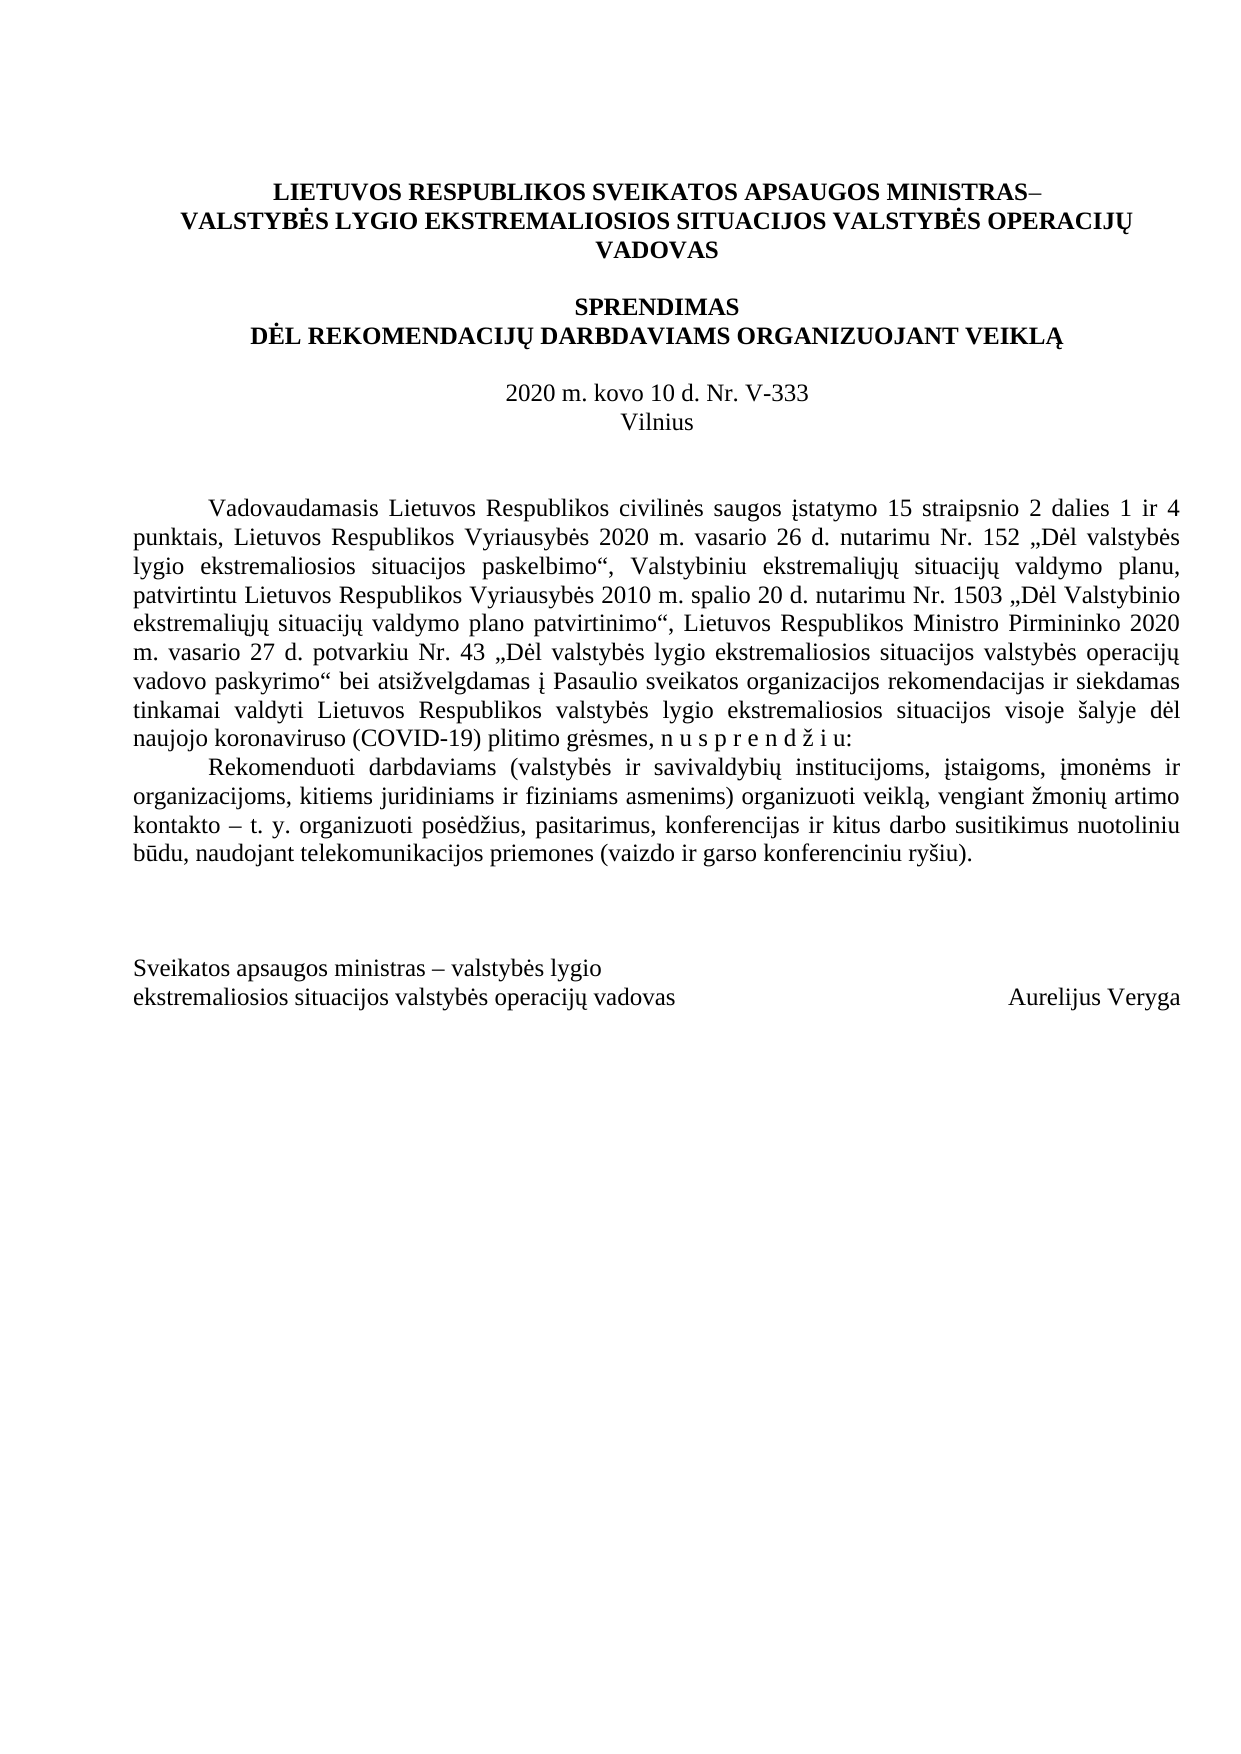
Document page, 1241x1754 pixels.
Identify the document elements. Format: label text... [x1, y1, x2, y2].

text 2020 m. kovo 10 d. Nr. V-333 [133, 378, 1181, 407]
text Rekomenduoti darbdaviams (valstybės ir savivaldybių institucijoms, įstaigoms, įmonėms ir organizacijoms, kitiems juridiniams ir fiziniams asmenims) organizuoti veiklą, vengiant žmonių artimo kontakto – t. y. organizuoti posėdžius, pasitarimus, konferencijas ir kitus darbo susitikimus nuotoliniu būdu, naudojant telekomunikacijos priemones (vaizdo ir garso konferenciniu ryšiu). [133, 752, 1181, 867]
text Vadovaudamasis Lietuvos Respublikos civilinės saugos įstatymo 15 straipsnio 2 dalies 1 ir 4 punktais, Lietuvos Respublikos Vyriausybės 2020 m. vasario 26 d. nutarimu Nr. 152 „Dėl valstybės lygio ekstremaliosios situacijos paskelbimo“, Valstybiniu ekstremaliųjų situacijų valdymo planu, patvirtintu Lietuvos Respublikos Vyriausybės 2010 m. spalio 20 d. nutarimu Nr. 1503 „Dėl Valstybinio ekstremaliųjų situacijų valdymo plano patvirtinimo“, Lietuvos Respublikos Ministro Pirmininko 2020 m. vasario 27 d. potvarkiu Nr. 43 „Dėl valstybės lygio ekstremaliosios situacijos valstybės operacijų vadovo paskyrimo“ bei atsižvelgdamas į Pasaulio sveikatos organizacijos rekomendacijas ir siekdamas tinkamai valdyti Lietuvos Respublikos valstybės lygio ekstremaliosios situacijos visoje šalyje dėl naujojo koronaviruso (COVID-19) plitimo grėsmes, n u s p r e n d ž i u: [133, 493, 1181, 752]
text Sveikatos apsaugos ministras – valstybės lygio [133, 953, 1181, 982]
text SPRENDIMAS [133, 292, 1181, 321]
text Vilnius [133, 407, 1181, 436]
text VALSTYBĖS LYGIO EKSTREMALIOSIOS SITUACIJOS VALSTYBĖS OPERACIJŲ VADOVAS [133, 206, 1181, 263]
text LIETUVOS RESPUBLIKOS SVEIKATOS APSAUGOS MINISTRAS– [133, 177, 1181, 206]
text ekstremaliosios situacijos valstybės operacijų vadovas Aurelijus Veryga [133, 982, 1181, 1011]
text DĖL REKOMENDACIJŲ DARBDAVIAMS ORGANIZUOJANT VEIKLĄ [133, 321, 1181, 350]
